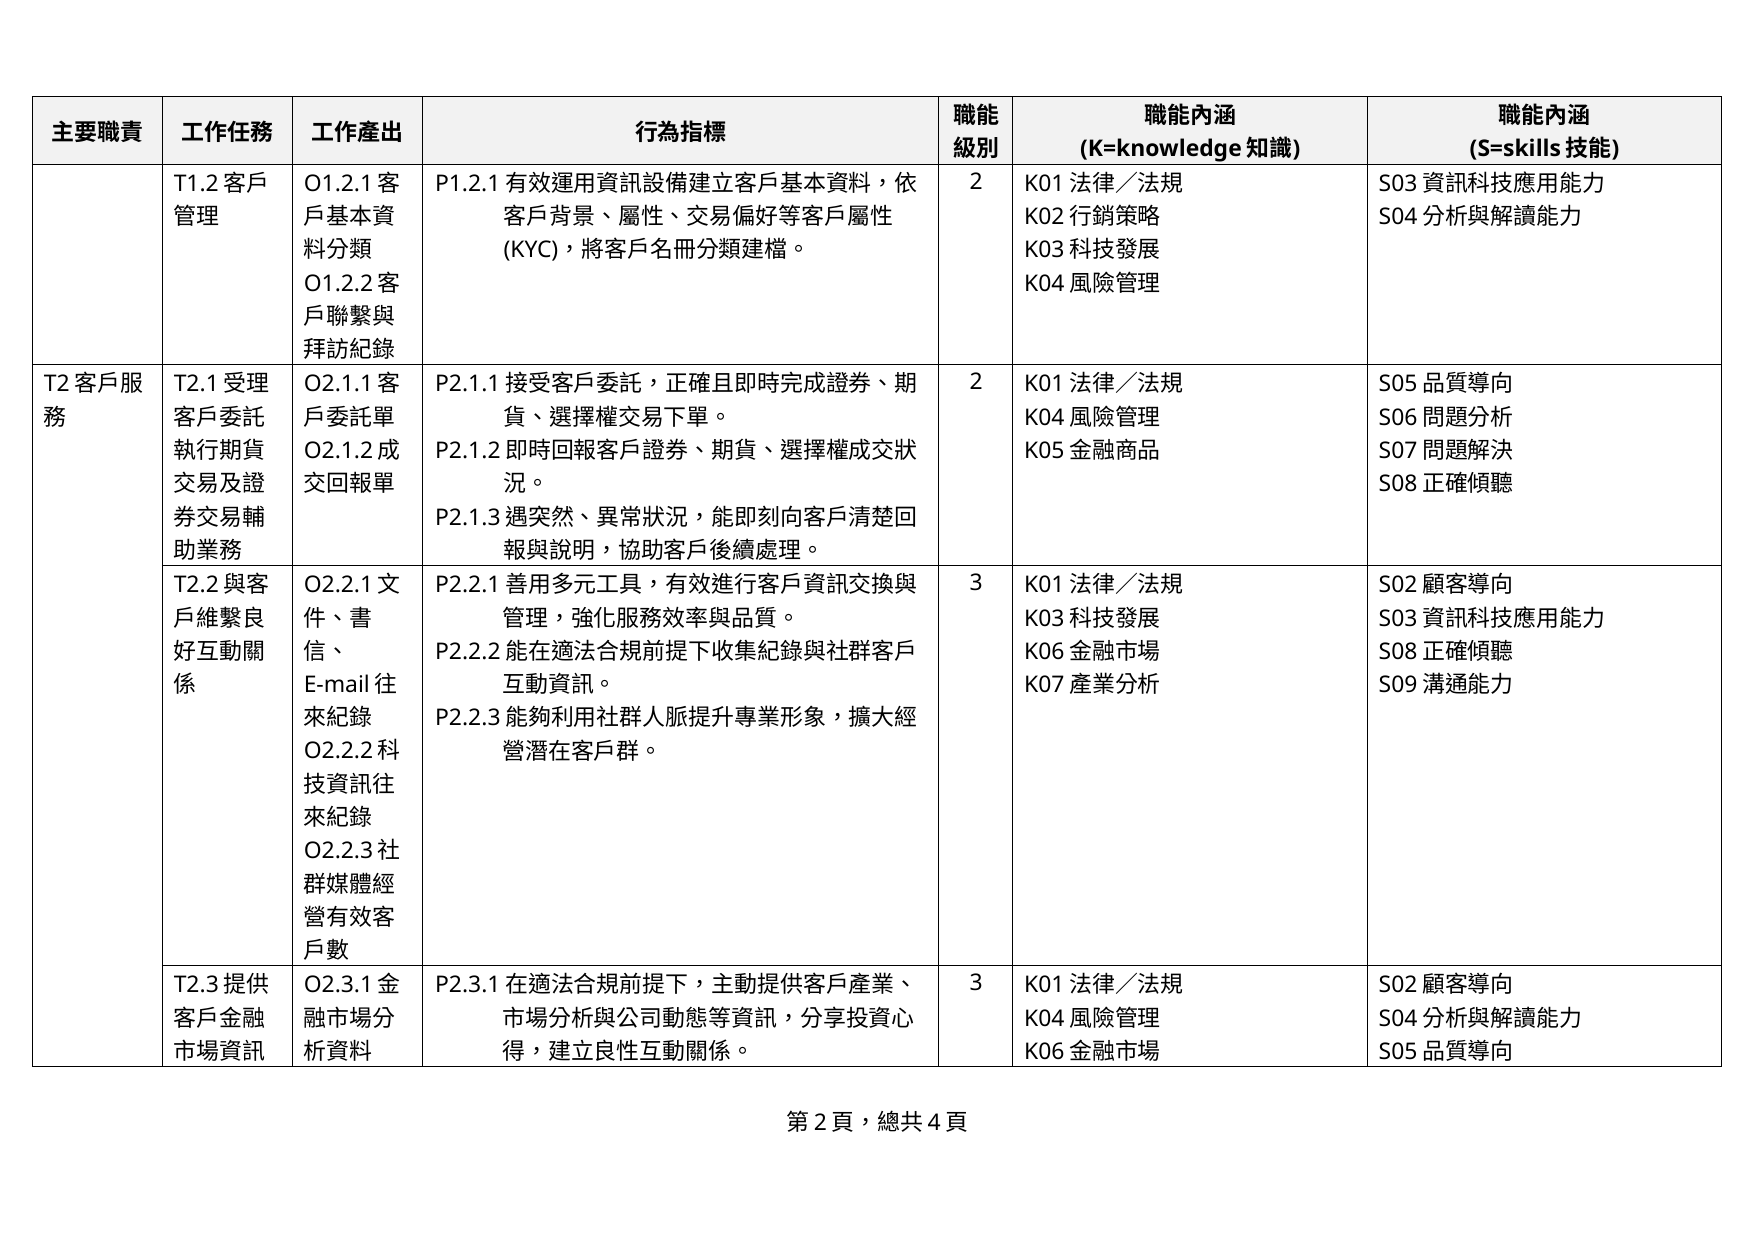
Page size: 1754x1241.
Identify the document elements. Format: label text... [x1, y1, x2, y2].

table_cell S02顧客導向 S04分析與解讀能力 S05品質導向 [1368, 966, 1721, 1066]
table_cell P2.2.1善用多元工具，有效進行客戶資訊交換與管理，強化服務效率與品質。 P2.2.2能在適法合規前提下收集紀錄與社群客戶互動資訊。 P2.2.3能夠利用社群人脈提升專業形象，擴大經營潛在客戶群。 [423, 566, 938, 965]
table_header 職能 級別 [939, 97, 1012, 164]
table_cell K01法律／法規 K04風險管理 K05金融商品 [1013, 365, 1367, 565]
table_cell K01法律／法規 K04風險管理 K06金融市場 [1013, 966, 1367, 1066]
table_cell T1.2客戶管理 [163, 165, 292, 364]
table_cell K01法律／法規 K03科技發展 K06金融市場 K07產業分析 [1013, 566, 1367, 965]
table_cell P1.2.1有效運用資訊設備建立客戶基本資料，依客戶背景、屬性、交易偏好等客戶屬性(KYC)，將客戶名冊分類建檔。 [423, 165, 938, 364]
table_header 行為指標 [423, 97, 938, 164]
table_cell [33, 165, 162, 364]
table_cell T2.3提供客戶金融市場資訊 [163, 966, 292, 1066]
table_cell 2 [939, 365, 1012, 565]
table_cell O1.2.1客戶基本資料分類 O1.2.2客戶聯繫與拜訪紀錄 [293, 165, 422, 364]
table_header 職能內涵 (K=knowledge知識) [1013, 97, 1367, 164]
table_cell O2.3.1金融市場分析資料 [293, 966, 422, 1066]
table_header 工作產出 [293, 97, 422, 164]
table_cell T2客戶服務 [33, 365, 162, 1066]
table_cell P2.1.1接受客戶委託，正確且即時完成證券、期貨、選擇權交易下單。 P2.1.2即時回報客戶證券、期貨、選擇權成交狀況。 P2.1.3遇突然、異常狀況，能即刻向客戶清楚回報與說明，協助客戶後續處理。 [423, 365, 938, 565]
table_cell O2.2.1文件、書信、 E-mail往來紀錄 O2.2.2科技資訊往來紀錄 O2.2.3社群媒體經營有效客戶數 [293, 566, 422, 965]
table_header 職能內涵 (S=skills技能) [1368, 97, 1721, 164]
table_header 工作任務 [163, 97, 292, 164]
table_cell 3 [939, 566, 1012, 965]
table_cell S02顧客導向 S03資訊科技應用能力 S08正確傾聽 S09溝通能力 [1368, 566, 1721, 965]
table_cell T2.2與客戶維繫良好互動關係 [163, 566, 292, 965]
table_cell 3 [939, 966, 1012, 1066]
table_cell K01法律／法規 K02行銷策略 K03科技發展 K04風險管理 [1013, 165, 1367, 364]
table_header 主要職責 [33, 97, 162, 164]
table_cell T2.1受理客戶委託執行期貨交易及證券交易輔助業務 [163, 365, 292, 565]
table_cell O2.1.1客戶委託單 O2.1.2成交回報單 [293, 365, 422, 565]
table_cell P2.3.1在適法合規前提下，主動提供客戶產業、市場分析與公司動態等資訊，分享投資心得，建立良性互動關係。 [423, 966, 938, 1066]
table_cell S03資訊科技應用能力 S04分析與解讀能力 [1368, 165, 1721, 364]
table_cell S05品質導向 S06問題分析 S07問題解決 S08正確傾聽 [1368, 365, 1721, 565]
table_cell 2 [939, 165, 1012, 364]
